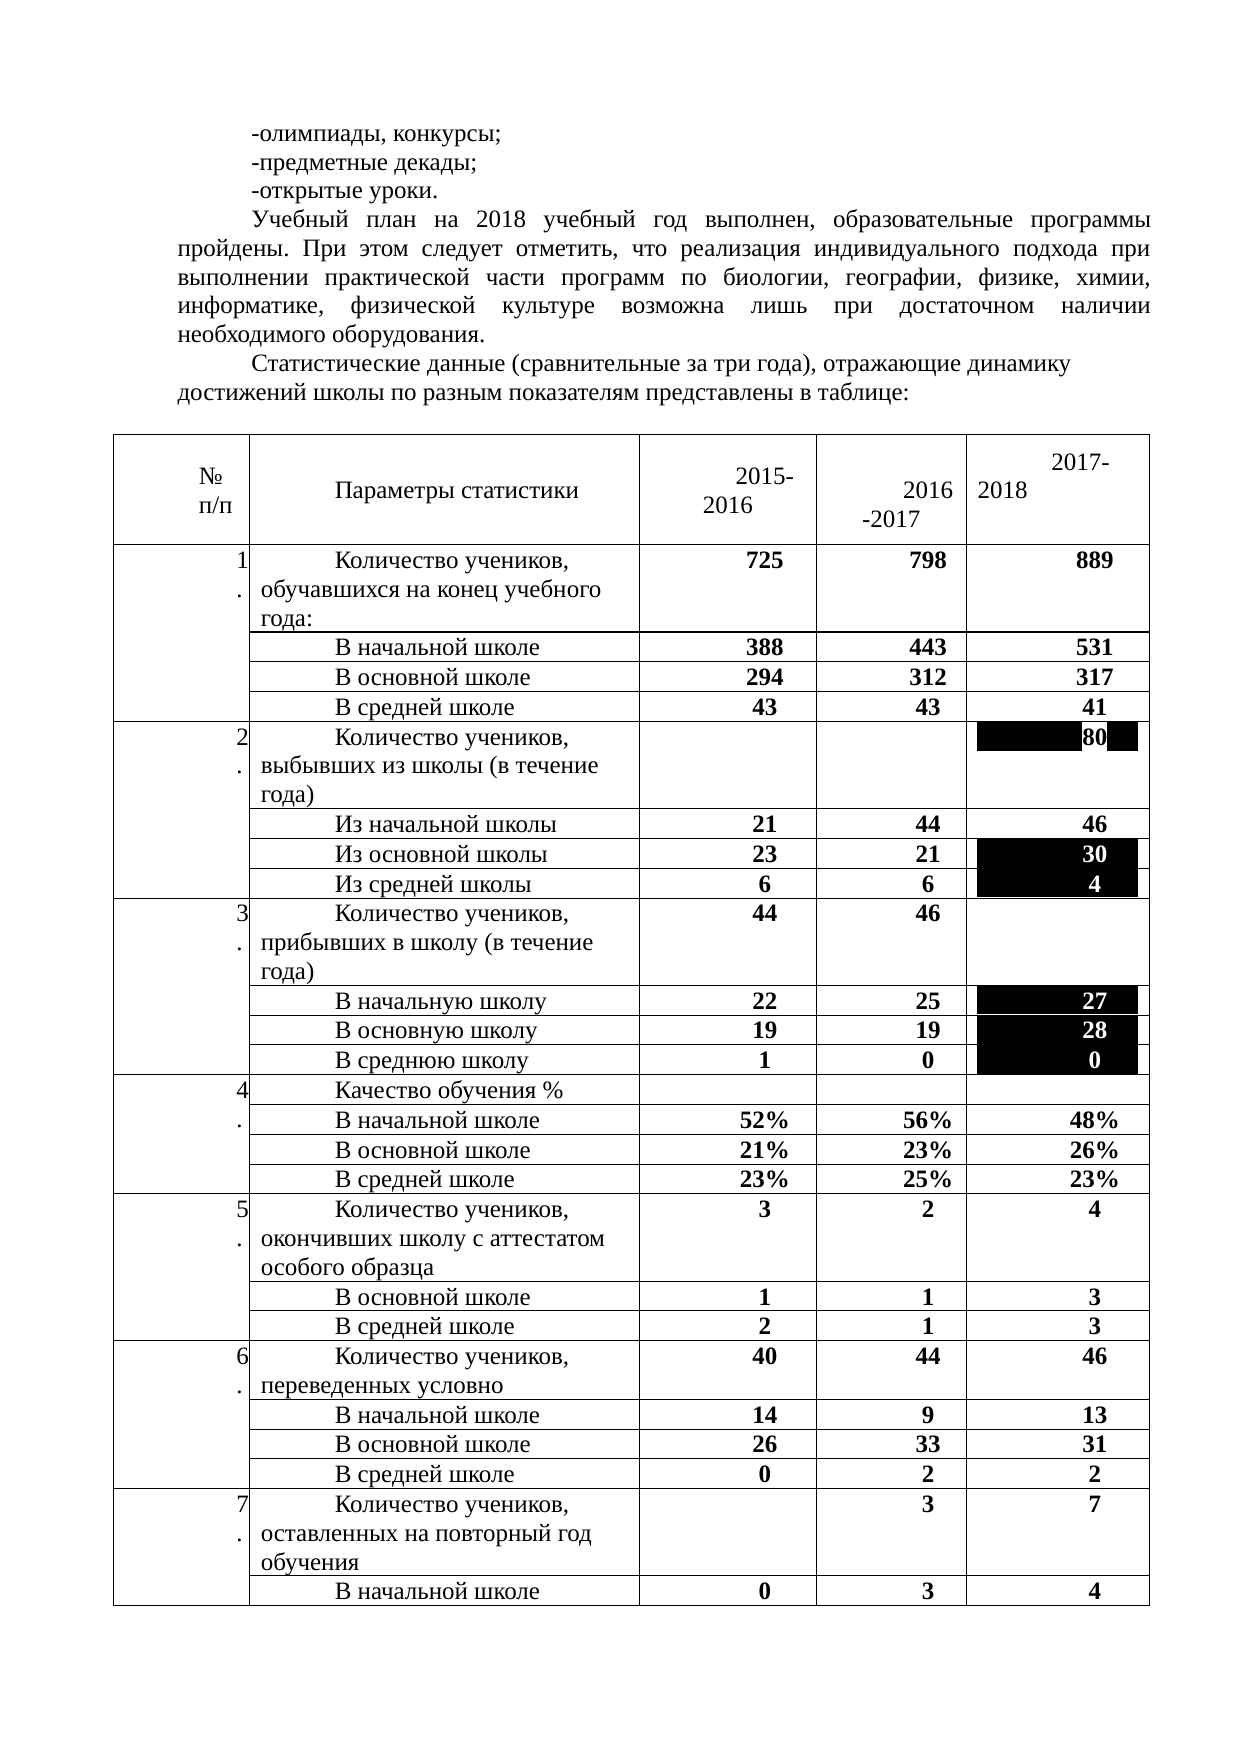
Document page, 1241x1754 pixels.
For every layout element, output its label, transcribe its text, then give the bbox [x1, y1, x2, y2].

table_cell 2 [817, 1194, 966, 1281]
table_cell [114, 1194, 249, 1340]
table_cell 4 [967, 1194, 1149, 1281]
table_cell 80 [967, 722, 1149, 808]
table_cell 21% [805, 1135, 816, 1163]
table_cell 21 [805, 809, 816, 838]
table_cell 0 [1138, 1045, 1149, 1074]
table_cell 22 [640, 986, 650, 1014]
table_cell 19 [805, 1016, 816, 1044]
table_cell 3 [640, 1194, 816, 1281]
table_cell 3 [955, 1576, 966, 1605]
table_cell [967, 1075, 977, 1104]
table_cell 0 [805, 1459, 816, 1488]
table_cell 2 [640, 1311, 650, 1340]
table_cell [640, 1075, 650, 1104]
table_cell 3 [967, 1282, 977, 1310]
table_cell 56% [817, 1105, 827, 1134]
table_cell 1 [817, 1282, 827, 1310]
table_cell 25% [817, 1165, 827, 1193]
table_cell 33 [817, 1430, 827, 1458]
table_cell [114, 899, 249, 1074]
table_cell 28 [1138, 1016, 1149, 1044]
table_cell В средней школе [628, 1165, 639, 1193]
table_cell 9 [817, 1400, 827, 1428]
table_cell В средней школе [628, 692, 639, 721]
table_cell 43 [817, 692, 827, 721]
table_cell 312 [955, 662, 966, 691]
table_header 2017-2018 [967, 435, 1149, 544]
table_cell 19 [955, 1016, 966, 1044]
table_header Параметры статистики [250, 435, 639, 544]
table_cell 43 [640, 692, 650, 721]
table_cell 23% [640, 1165, 650, 1193]
table_cell В средней школе [628, 1459, 639, 1488]
table_cell [1138, 1075, 1149, 1104]
text -олимпиады, конкурсы; [177, 118, 1152, 147]
table_cell 56% [955, 1105, 966, 1134]
text -открытые уроки. [177, 176, 1152, 204]
table_cell 23% [817, 1135, 827, 1163]
table_cell 1 [805, 1282, 816, 1310]
table_cell 388 [640, 633, 650, 661]
table_cell 4 [1138, 1576, 1149, 1605]
table_cell 46 [967, 1341, 1149, 1399]
table_cell 44 [817, 1341, 966, 1399]
table_cell [238, 1208, 245, 1216]
table_cell 26 [805, 1430, 816, 1458]
table_cell В средней школе [250, 1165, 261, 1193]
table_cell 2 [955, 1459, 966, 1488]
table_cell 294 [805, 662, 816, 691]
table_cell 41 [967, 692, 977, 721]
table_cell 23 [640, 839, 650, 868]
table_cell [967, 899, 1149, 985]
table_cell 23% [967, 1165, 1149, 1193]
table_cell 889 [967, 545, 1149, 631]
table_cell 3 [1138, 1311, 1149, 1340]
table_cell 6 [640, 869, 650, 897]
table_cell 25% [955, 1165, 966, 1193]
table_cell 27 [1138, 986, 1149, 1014]
text -предметные декады; [177, 147, 1152, 176]
table_header 2016-2017 [817, 435, 966, 544]
table_cell [114, 1075, 249, 1193]
table_cell 13 [1138, 1400, 1149, 1428]
table_cell 2 [805, 1311, 816, 1340]
text Учебный план на 2018 учебный год выполнен, образовательные программы пройдены. При этом следует отметить, что реализация индивидуального подхода при выполнении практической части программ по биологии, географии, физике, химии, информатике, физической культуре возможна лишь при достаточном наличии необходимого оборудования. [177, 204, 1152, 348]
table_cell 25 [817, 986, 827, 1014]
table_cell 14 [805, 1400, 816, 1428]
table_cell 19 [640, 1016, 650, 1044]
table_cell 1 [955, 1311, 966, 1340]
table_cell 6 [817, 869, 827, 897]
table_cell В средней школе [628, 1311, 639, 1340]
table_cell 3 [817, 1489, 966, 1575]
table_cell В средней школе [250, 692, 261, 721]
table_cell 6 [955, 869, 966, 897]
table_cell 3 [967, 1311, 977, 1340]
table_cell 30 [967, 839, 977, 868]
table_cell 2 [817, 1459, 827, 1488]
table_header № п/п [114, 435, 249, 544]
table_cell 0 [955, 1045, 966, 1074]
table_cell 2 [967, 1459, 977, 1488]
table_cell [955, 1075, 966, 1104]
table_cell [640, 722, 816, 808]
table_cell [114, 1489, 249, 1605]
table_cell 3 [817, 1576, 827, 1605]
table_cell [114, 722, 249, 897]
table_cell 0 [640, 1459, 650, 1488]
table_cell 25 [955, 986, 966, 1014]
table_cell 43 [805, 692, 816, 721]
table_cell 1 [805, 1045, 816, 1074]
table_cell 21% [640, 1135, 650, 1163]
table_cell 27 [967, 986, 977, 1014]
table_cell 14 [640, 1400, 650, 1428]
table_cell 6 [805, 869, 816, 897]
table_cell 1 [817, 1311, 827, 1340]
table_cell В среднюю школу [250, 1045, 261, 1074]
table_cell 0 [805, 1576, 816, 1605]
table_cell 317 [1138, 662, 1149, 691]
table_cell 31 [1138, 1430, 1149, 1458]
table_cell 48% [967, 1105, 1149, 1134]
table_cell 1 [955, 1282, 966, 1310]
table_cell 44 [817, 809, 827, 838]
table_header 2015-2016 [640, 435, 816, 544]
table_cell 7 [967, 1489, 1149, 1575]
table_cell 0 [640, 1576, 650, 1605]
table_cell 294 [640, 662, 650, 691]
table_cell 23% [955, 1135, 966, 1163]
table_cell 443 [817, 633, 827, 661]
table_cell 312 [817, 662, 827, 691]
table_cell 23 [805, 839, 816, 868]
table_cell 46 [967, 809, 977, 838]
table_cell 22 [805, 986, 816, 1014]
table_cell 52% [805, 1105, 816, 1134]
table_cell 46 [1138, 809, 1149, 838]
table_cell 43 [955, 692, 966, 721]
table_cell 4 [967, 869, 977, 897]
table_cell 46 [817, 899, 966, 985]
table_cell 0 [967, 1045, 977, 1074]
table_cell В среднюю школу [628, 1045, 639, 1074]
table_cell 41 [1138, 692, 1149, 721]
table_cell [640, 1489, 816, 1575]
table_cell 1 [640, 1282, 650, 1310]
table_cell 0 [817, 1045, 827, 1074]
table_cell 52% [640, 1105, 650, 1134]
table_cell 725 [640, 545, 816, 631]
table_cell 21 [640, 809, 650, 838]
table_cell 1 [640, 1045, 650, 1074]
table_cell 19 [817, 1016, 827, 1044]
table_cell 388 [805, 633, 816, 661]
table_cell 21 [817, 839, 827, 868]
table_cell 317 [967, 662, 977, 691]
table_cell В средней школе [250, 1311, 261, 1340]
table_cell [805, 1075, 816, 1104]
table_cell 9 [955, 1400, 966, 1428]
table_cell [114, 1341, 249, 1488]
table_cell 23% [805, 1165, 816, 1193]
table_cell 531 [967, 633, 977, 661]
table_cell 13 [967, 1400, 977, 1428]
table_cell 40 [640, 1341, 816, 1399]
table_cell 26% [967, 1135, 1149, 1163]
table_cell В средней школе [250, 1459, 261, 1488]
table_cell 3 [1138, 1282, 1149, 1310]
table_cell 2 [1138, 1459, 1149, 1488]
table_cell 28 [967, 1016, 977, 1044]
table_cell 30 [1138, 839, 1149, 868]
table_cell 31 [967, 1430, 977, 1458]
table_cell [114, 545, 249, 721]
table_cell 443 [955, 633, 966, 661]
table_cell 798 [817, 545, 966, 631]
table_cell [817, 1075, 827, 1104]
table_cell 26 [640, 1430, 650, 1458]
text Статистические данные (сравнительные за три года), отражающие динамику достижений школы по разным показателям представлены в таблице: [177, 348, 1152, 406]
table_cell 4 [1138, 869, 1149, 897]
table_cell [817, 722, 966, 808]
table_cell 44 [955, 809, 966, 838]
table_cell 33 [955, 1430, 966, 1458]
table_cell 531 [1138, 633, 1149, 661]
table_cell 4 [967, 1576, 977, 1605]
table_cell 21 [955, 839, 966, 868]
table_cell 44 [640, 899, 816, 985]
